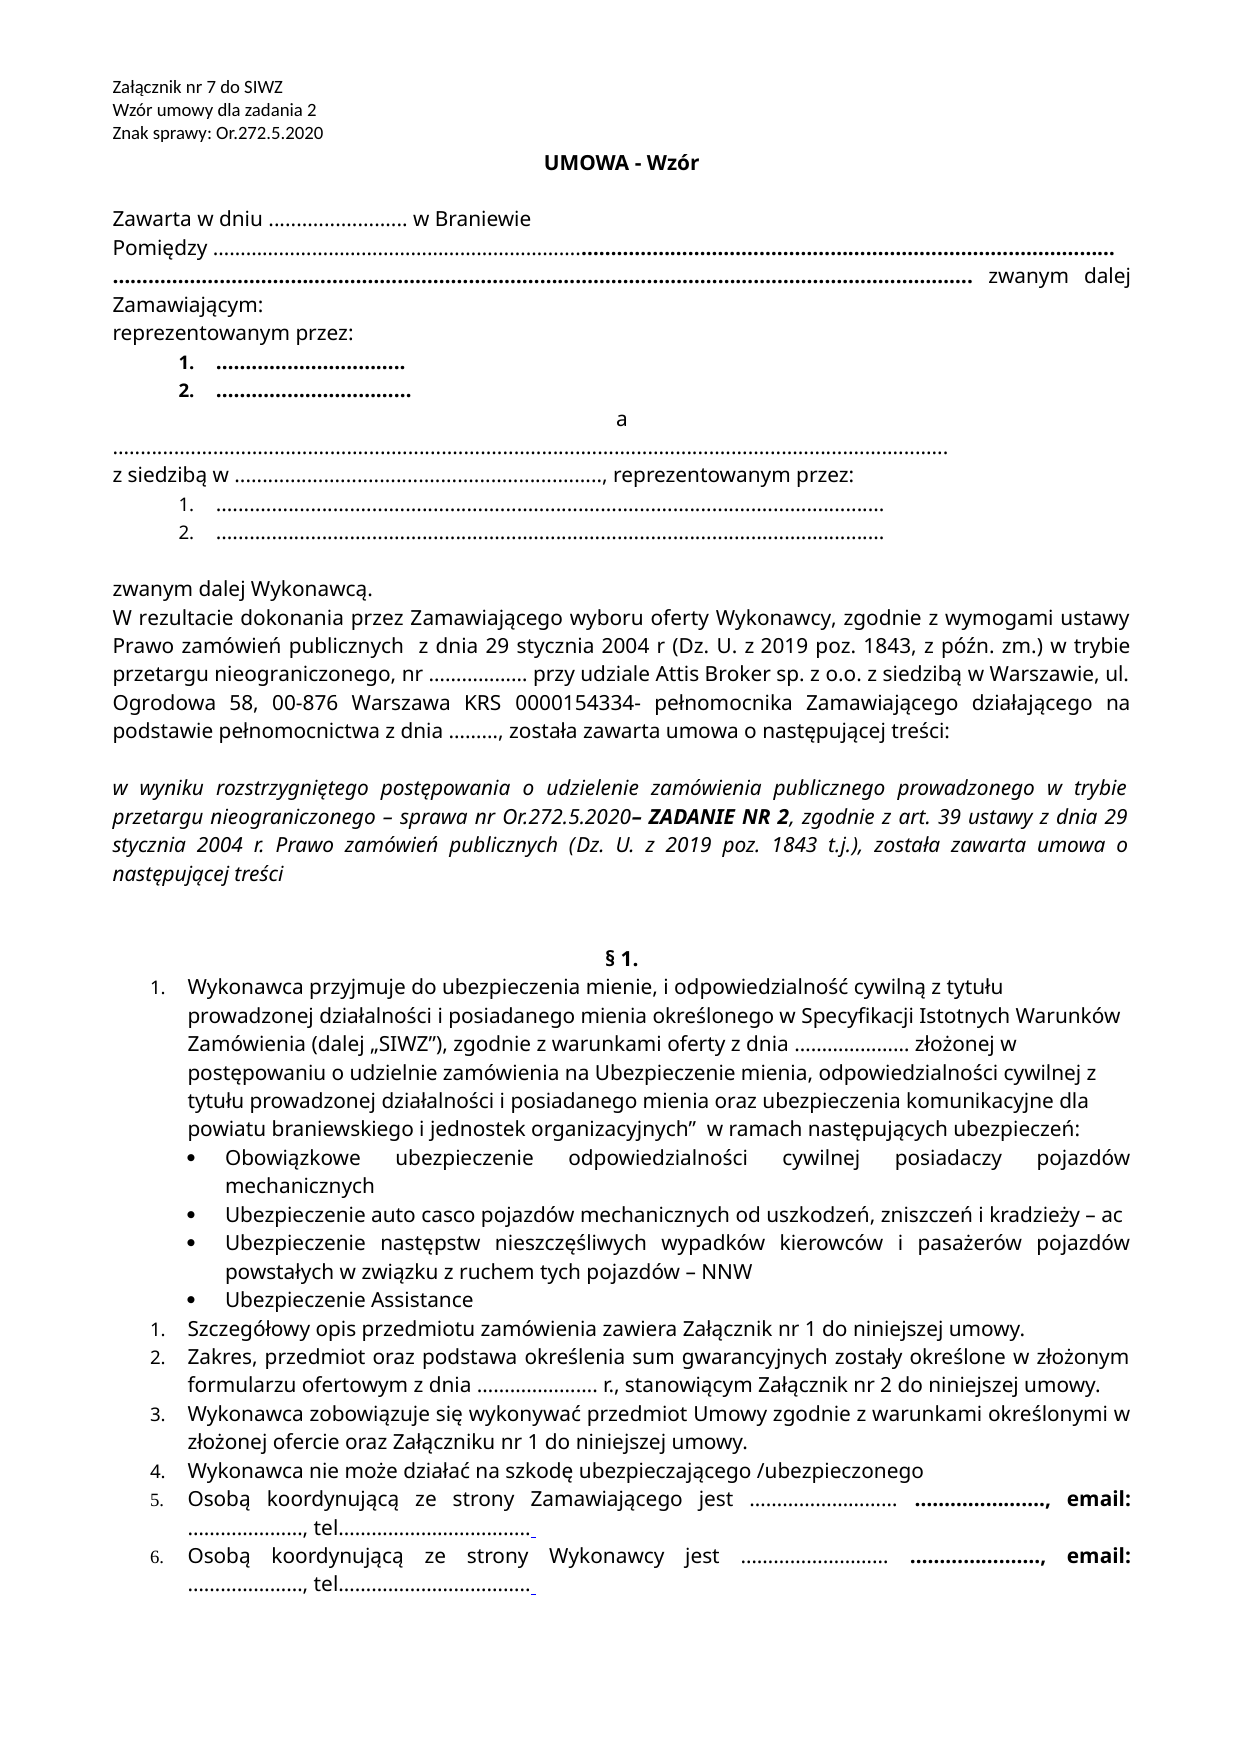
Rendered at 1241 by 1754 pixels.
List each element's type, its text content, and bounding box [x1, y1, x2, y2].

list Ubezpieczenie Assistance [187, 1285, 1131, 1314]
list Zakres, przedmiot oraz podstawa określenia sum gwarancyjnych zostały określone w złożonym formularzu ofertowym z dnia …………………. r., stanowiącym Załącznik nr 2 do niniejszej umowy. [150, 1342, 1131, 1399]
text a [112, 404, 1131, 432]
list Ubezpieczenie auto casco pojazdów mechanicznych od uszkodzeń, zniszczeń i kradzieży – ac [187, 1200, 1131, 1228]
list Osobą koordynującą ze strony Wykonawcy jest ……………………… …………………., email: …………………, tel…………………………….. [150, 1541, 1131, 1598]
text UMOWA - Wzór [112, 148, 1131, 176]
text Zawarta w dniu ......................... w Braniewie [112, 204, 1131, 233]
text w wyniku rozstrzygniętego postępowania o udzielenie zamówienia publicznego prowadzonego w trybie przetargu nieograniczonego – sprawa nr Or.272.5.2020– ZADANIE NR 2, zgodnie z art. 39 ustawy z dnia 29 stycznia 2004 r. Prawo zamówień publicznych (Dz. U. z 2019 poz. 1843 t.j.), została zawarta umowa o następującej treści [112, 773, 1131, 887]
list Wykonawca nie może działać na szkodę ubezpieczającego /ubezpieczonego [150, 1456, 1131, 1484]
list ………………………….. [178, 347, 1131, 375]
list Wykonawca zobowiązuje się wykonywać przedmiot Umowy zgodnie z warunkami określonymi w złożonej ofercie oraz Załączniku nr 1 do niniejszej umowy. [150, 1399, 1131, 1456]
text ...................................................................................................................................................... [112, 432, 1131, 461]
list ........................................................................................................................ [178, 489, 1131, 517]
text Pomiędzy ………………………………………………………….……………………………………………………………………………… [112, 233, 1131, 261]
list Osobą koordynującą ze strony Zamawiającego jest ……………………… …………………., email: …………………, tel…………………………….. [150, 1484, 1131, 1541]
list Obowiązkowe ubezpieczenie odpowiedzialności cywilnej posiadaczy pojazdów mechanicznych [187, 1143, 1131, 1200]
list Wykonawca przyjmuje do ubezpieczenia mienie, i odpowiedzialność cywilną z tytułu prowadzonej działalności i posiadanego mienia określonego w Specyfikacji Istotnych Warunków Zamówienia (dalej „SIWZ”), zgodnie z warunkami oferty z dnia ………………… złożonej w postępowaniu o udzielnie zamówienia na Ubezpieczenie mienia, odpowiedzialności cywilnej z tytułu prowadzonej działalności i posiadanego mienia oraz ubezpieczenia komunikacyjne dla powiatu braniewskiego i jednostek organizacyjnych” w ramach następujących ubezpieczeń: [150, 972, 1131, 1143]
list W rezultacie dokonania przez Zamawiającego wyboru oferty Wykonawcy, zgodnie z wymogami ustawy Prawo zamówień publicznych z dnia 29 stycznia 2004 r (Dz. U. z 2019 poz. 1843, z późn. zm.) w trybie przetargu nieograniczonego, nr ……………… przy udziale Attis Broker sp. z o.o. z siedzibą w Warszawie, ul. Ogrodowa 58, 00-876 Warszawa KRS 0000154334- pełnomocnika Zamawiającego działającego na podstawie pełnomocnictwa z dnia ………, została zawarta umowa o następującej treści: [112, 603, 1131, 745]
text reprezentowanym przez: [112, 318, 1131, 347]
text § 1. [112, 944, 1131, 972]
list Ubezpieczenie następstw nieszczęśliwych wypadków kierowców i pasażerów pojazdów powstałych w związku z ruchem tych pojazdów – NNW [187, 1228, 1131, 1285]
text ………………………………………………………………………………………………………………………………. zwanym dalej Zamawiającym: [112, 261, 1131, 318]
list ........................................................................................................................ [178, 517, 1131, 546]
text z siedzibą w .................................................................., reprezentowanym przez: [112, 461, 1131, 489]
text zwanym dalej Wykonawcą. [112, 574, 1131, 603]
list …………………………… [178, 375, 1131, 404]
list Szczegółowy opis przedmiotu zamówienia zawiera Załącznik nr 1 do niniejszej umowy. [150, 1314, 1131, 1342]
